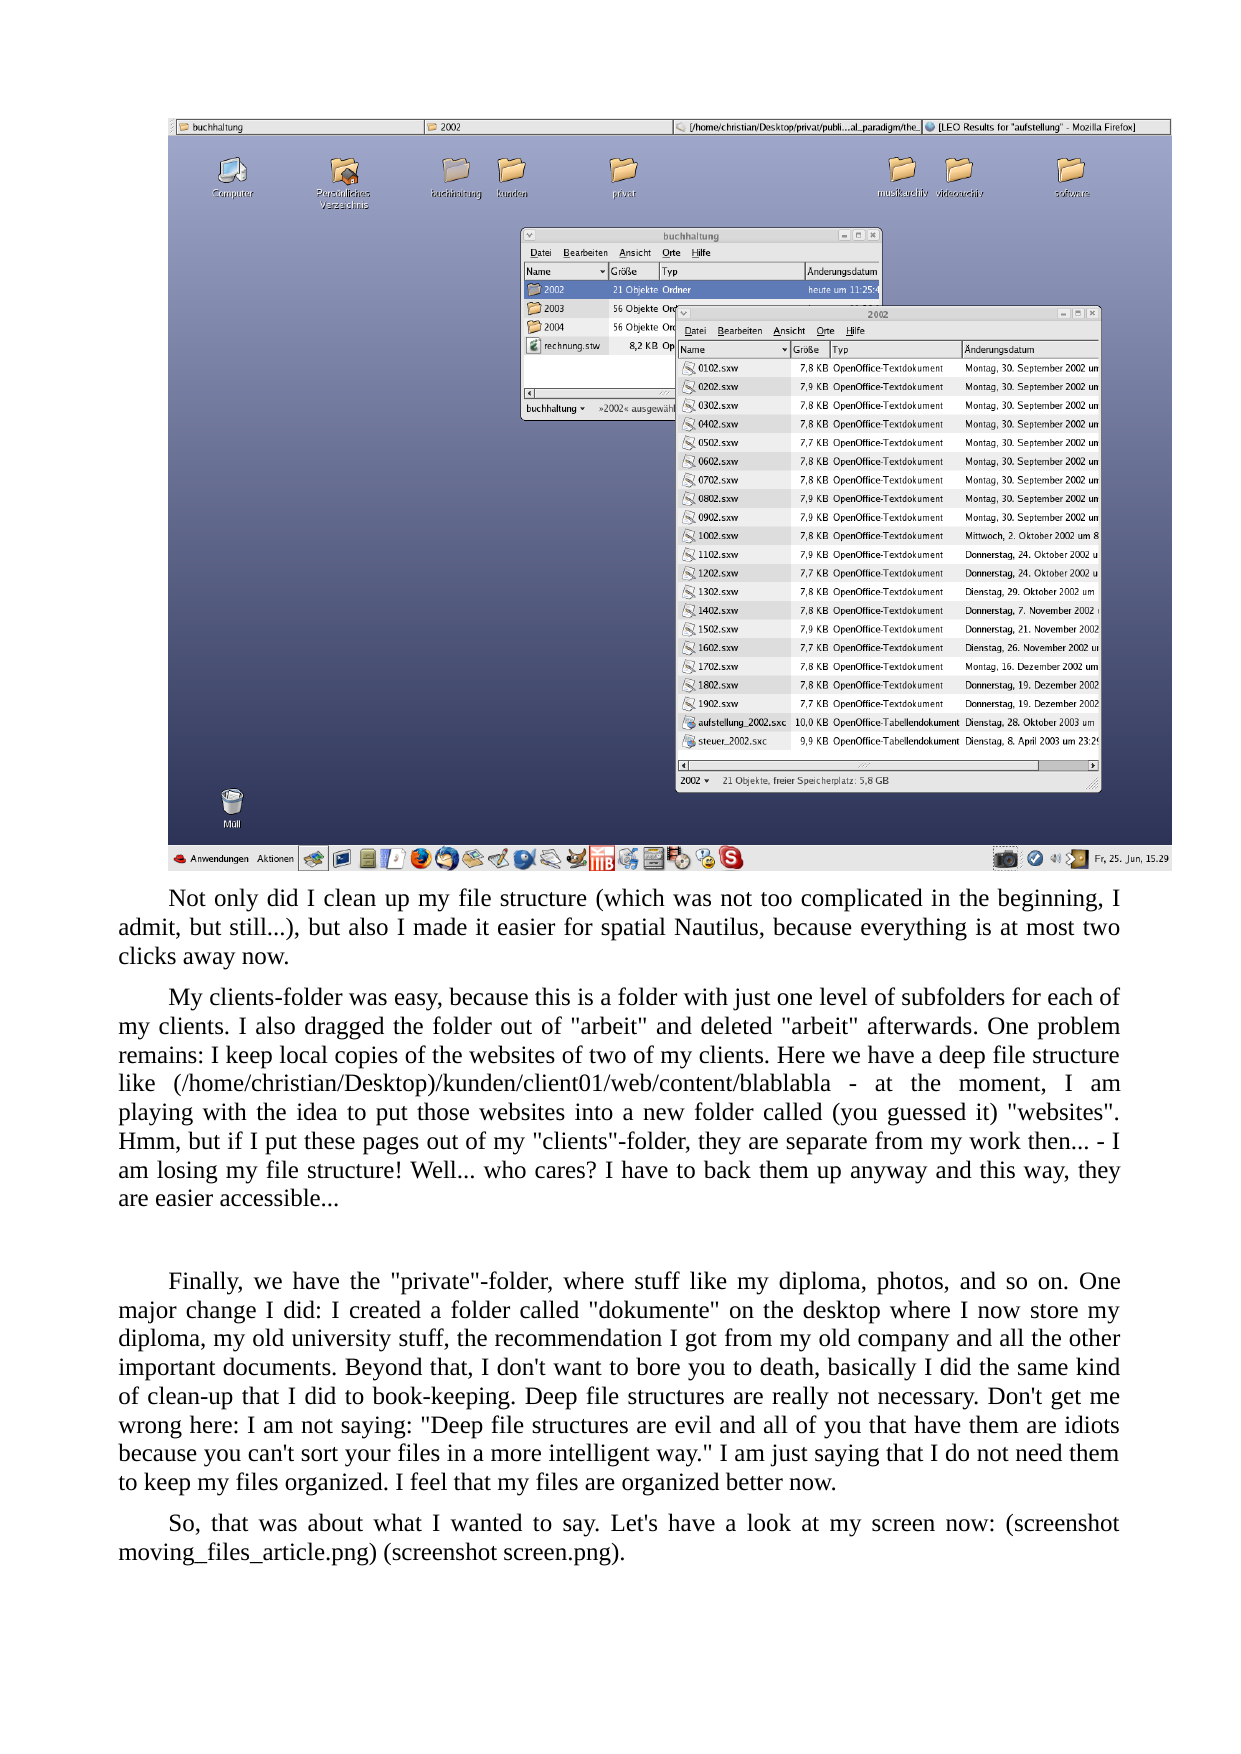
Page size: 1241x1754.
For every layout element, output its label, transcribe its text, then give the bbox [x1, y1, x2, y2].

text So, that was about what I wanted to say. Let's have a look at my screen now: (screenshot moving_files_article.png) (screenshot screen.png). [118, 1508, 1122, 1566]
text Not only did I clean up my file structure (which was not too complicated in the beginning, I admit, but still...), but also I made it easier for spatial Nautilus, because everything is at most two clicks away now. [118, 883, 1122, 970]
picture [168, 118, 1172, 871]
text Finally, we have the "private"-folder, where stuff like my diploma, photos, and so on. One major change I did: I created a folder called "dokumente" on the desktop where I now store my diploma, my old university stuff, the recommendation I got from my old company and all the other important documents. Beyond that, I don't want to bore you to death, basically I did the same kind of clean-up that I did to book-keeping. Deep file structures are really not necessary. Don't get me wrong here: I am not saying: "Deep file structures are evil and all of you that have them are idiots because you can't sort your files in a more intelligent way." I am just saying that I do not need them to keep my files organized. I feel that my files are organized better now. [118, 1266, 1122, 1496]
text My clients-folder was easy, because this is a folder with just one level of subfolders for each of my clients. I also dragged the folder out of "arbeit" and deleted "arbeit" afterwards. One problem remains: I keep local copies of the websites of two of my clients. Here we have a deep file structure like (/home/christian/Desktop)/kunden/client01/web/content/blablabla - at the moment, I am playing with the idea to put those websites into a new folder called (you guessed it) "websites". Hmm, but if I put these pages out of my "clients"-folder, they are separate from my work then... - I am losing my file structure! Well... who cares? I have to back them up anyway and this way, they are easier accessible... [118, 982, 1122, 1212]
